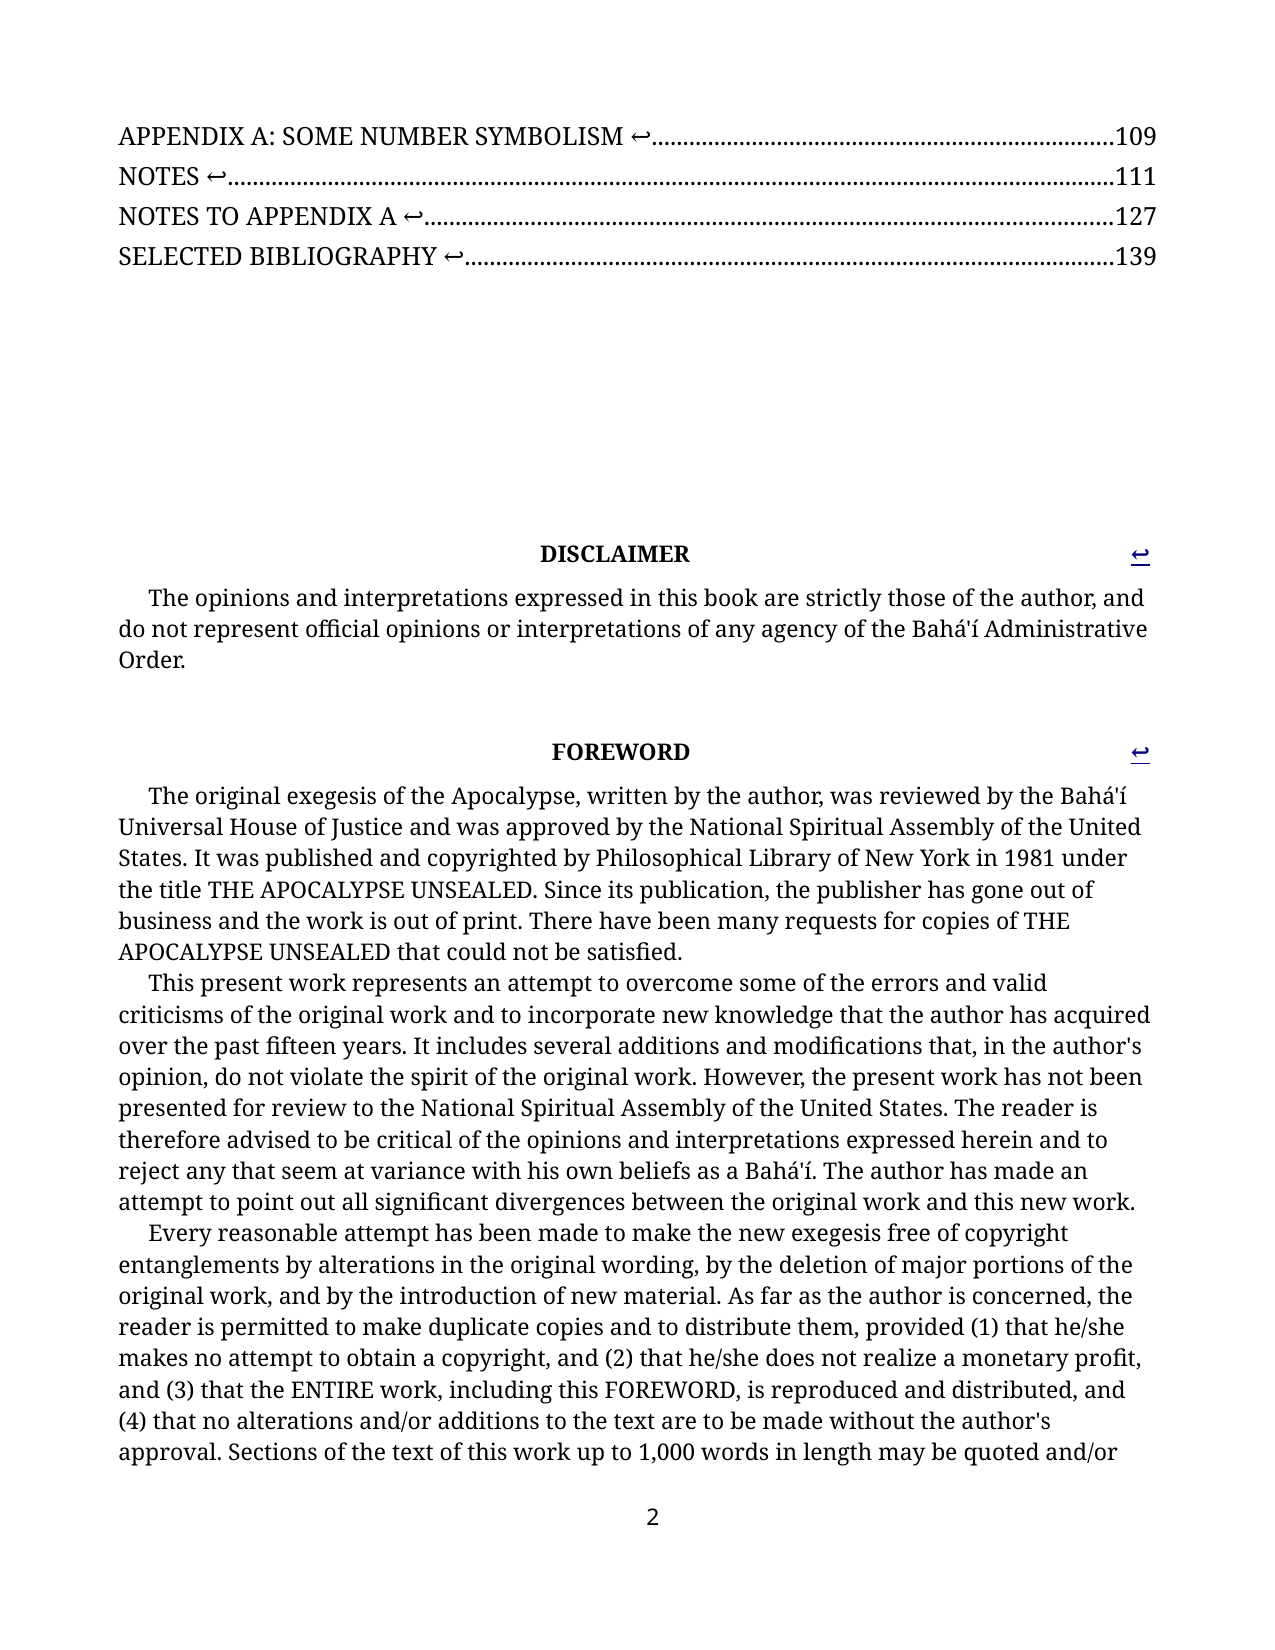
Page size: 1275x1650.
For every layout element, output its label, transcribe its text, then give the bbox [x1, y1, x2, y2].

text The opinions and interpretations expressed in this book are strictly those of the author, and do not represent official opinions or interpretations of any agency of the Bahá'í Administrative Order. [118, 582, 1157, 675]
text SELECTED BIBLIOGRAPHY ↩ 139 [118, 238, 1157, 272]
text NOTES ↩ 111 [118, 158, 1157, 192]
subtitle FOREWORD ↩ [118, 736, 1157, 767]
text The original exegesis of the Apocalypse, written by the author, was reviewed by the Bahá'í Universal House of Justice and was approved by the National Spiritual Assembly of the United States. It was published and copyrighted by Philosophical Library of New York in 1981 under the title THE APOCALYPSE UNSEALED. Since its publication, the publisher has gone out of business and the work is out of print. There have been many requests for copies of THE APOCALYPSE UNSEALED that could not be satisfied. [118, 780, 1157, 967]
text This present work represents an attempt to overcome some of the errors and valid criticisms of the original work and to incorporate new knowledge that the author has acquired over the past fifteen years. It includes several additions and modifications that, in the author's opinion, do not violate the spirit of the original work. However, the present work has not been presented for review to the National Spiritual Assembly of the United States. The reader is therefore advised to be critical of the opinions and interpretations expressed herein and to reject any that seem at variance with his own beliefs as a Bahá'í. The author has made an attempt to point out all significant divergences between the original work and this new work. [118, 967, 1157, 1217]
text Every reasonable attempt has been made to make the new exegesis free of copyright entanglements by alterations in the original wording, by the deletion of major portions of the original work, and by the introduction of new material. As far as the author is concerned, the reader is permitted to make duplicate copies and to distribute them, provided (1) that he/she makes no attempt to obtain a copyright, and (2) that he/she does not realize a monetary profit, and (3) that the ENTIRE work, including this FOREWORD, is reproduced and distributed, and (4) that no alterations and/or additions to the text are to be made without the author's approval. Sections of the text of this work up to 1,000 words in length may be quoted and/or [118, 1217, 1157, 1467]
text APPENDIX A: SOME NUMBER SYMBOLISM ↩ 109 [118, 118, 1157, 152]
text NOTES TO APPENDIX A ↩ 127 [118, 198, 1157, 232]
subtitle DISCLAIMER ↩ [118, 538, 1157, 569]
